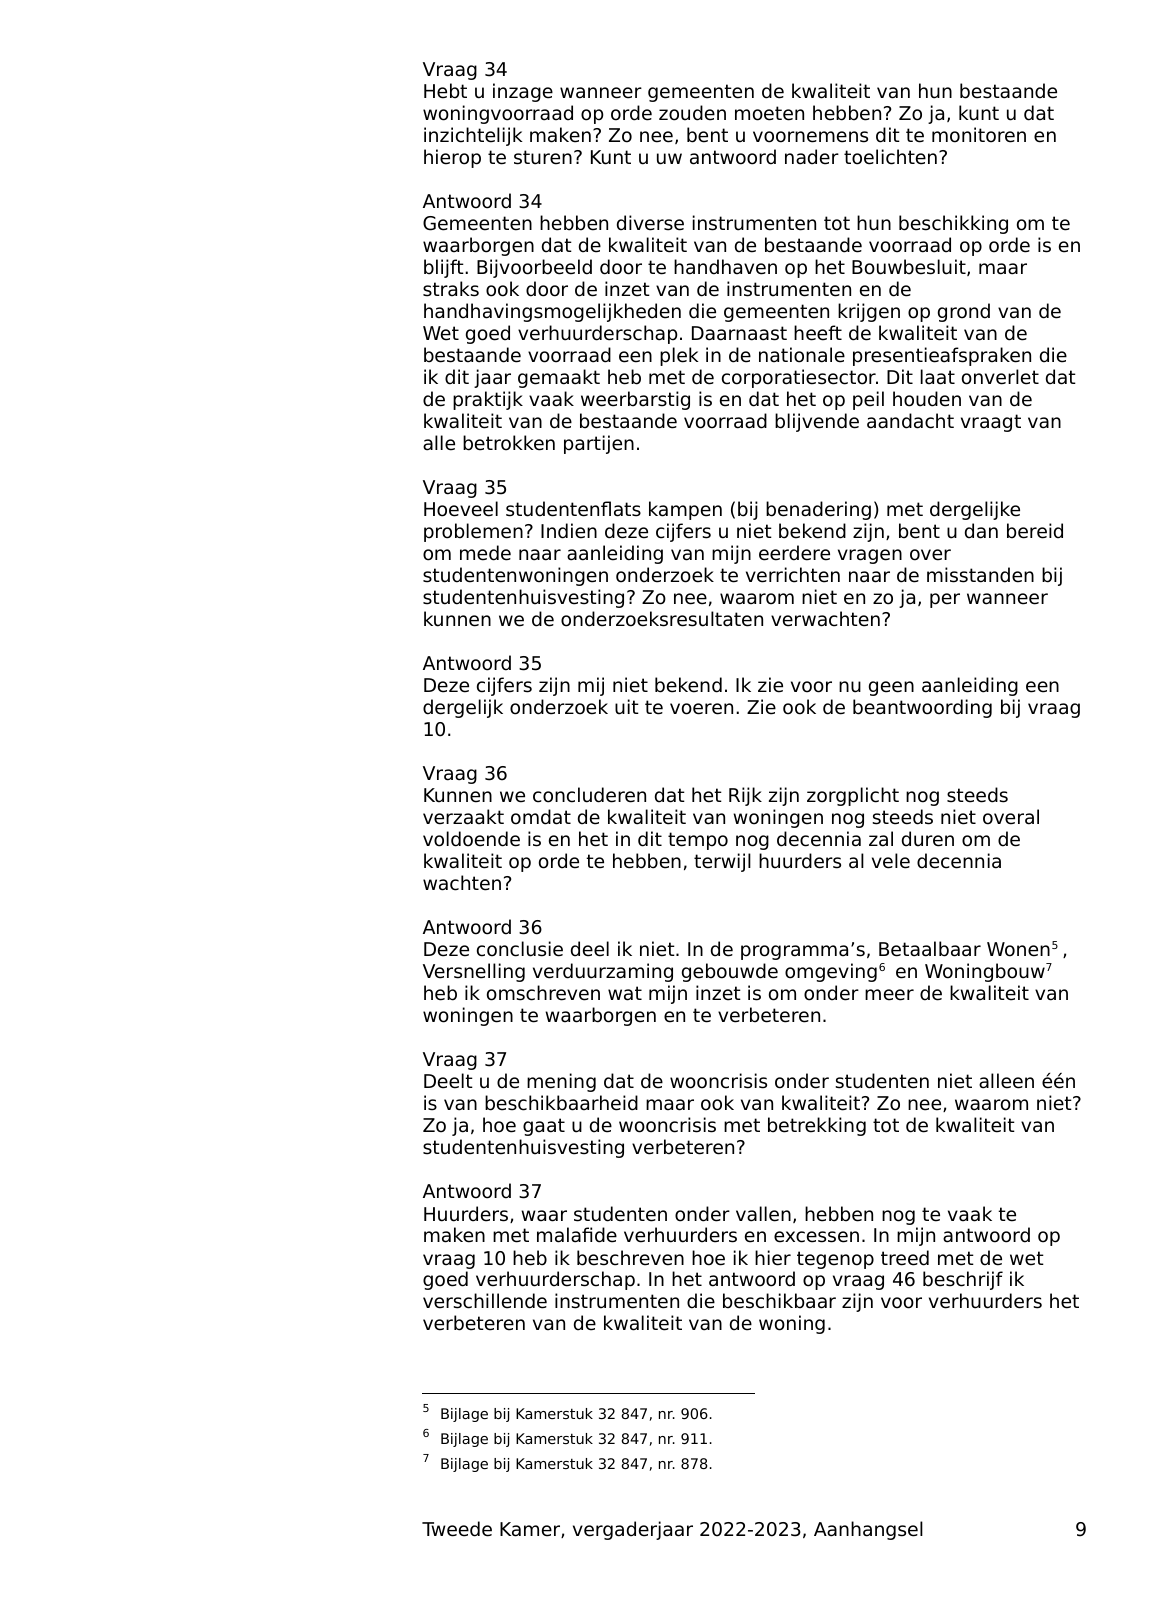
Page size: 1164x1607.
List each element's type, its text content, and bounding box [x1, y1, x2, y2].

text Kunnen we concluderen dat het Rijk zijn zorgplicht nog steeds verzaakt omdat de kwaliteit van woningen nog steeds niet overal voldoende is en het in dit tempo nog decennia zal duren om de kwaliteit op orde te hebben, terwijl huurders al vele decennia wachten? [422, 785, 1087, 895]
text Bijlage bij Kamerstuk 32 847, nr. 878. [422, 1452, 1087, 1474]
text Deelt u de mening dat de wooncrisis onder studenten niet alleen één is van beschikbaarheid maar ook van kwaliteit? Zo nee, waarom niet? Zo ja, hoe gaat u de wooncrisis met betrekking tot de kwaliteit van studentenhuisvesting verbeteren? [422, 1071, 1087, 1159]
text Vraag 34 [422, 59, 1087, 81]
text Antwoord 37 [422, 1181, 1087, 1203]
text Hoeveel studentenflats kampen (bij benadering) met dergelijke problemen? Indien deze cijfers u niet bekend zijn, bent u dan bereid om mede naar aanleiding van mijn eerdere vragen over studentenwoningen onderzoek te verrichten naar de misstanden bij studentenhuisvesting? Zo nee, waarom niet en zo ja, per wanneer kunnen we de onderzoeksresultaten verwachten? [422, 499, 1087, 631]
text Huurders, waar studenten onder vallen, hebben nog te vaak te maken met malafide verhuurders en excessen. In mijn antwoord op vraag 10 heb ik beschreven hoe ik hier tegenop treed met de wet goed verhuurderschap. In het antwoord op vraag 46 beschrijf ik verschillende instrumenten die beschikbaar zijn voor verhuurders het verbeteren van de kwaliteit van de woning. [422, 1203, 1087, 1335]
text Gemeenten hebben diverse instrumenten tot hun beschikking om te waarborgen dat de kwaliteit van de bestaande voorraad op orde is en blijft. Bijvoorbeeld door te handhaven op het Bouwbesluit, maar straks ook door de inzet van de instrumenten en de handhavingsmogelijkheden die gemeenten krijgen op grond van de Wet goed verhuurderschap. Daarnaast heeft de kwaliteit van de bestaande voorraad een plek in de nationale presentieafspraken die ik dit jaar gemaakt heb met de corporatiesector. Dit laat onverlet dat de praktijk vaak weerbarstig is en dat het op peil houden van de kwaliteit van de bestaande voorraad blijvende aandacht vraagt van alle betrokken partijen. [422, 213, 1087, 455]
text Deze conclusie deel ik niet. In de programma’s, Betaalbaar Wonen, Versnelling verduurzaming gebouwde omgeving en Woningbouw heb ik omschreven wat mijn inzet is om onder meer de kwaliteit van woningen te waarborgen en te verbeteren. [422, 939, 1087, 1027]
text Deze cijfers zijn mij niet bekend. Ik zie voor nu geen aanleiding een dergelijk onderzoek uit te voeren. Zie ook de beantwoording bij vraag 10. [422, 675, 1087, 741]
text Bijlage bij Kamerstuk 32 847, nr. 906. [422, 1402, 1087, 1424]
text Vraag 37 [422, 1049, 1087, 1071]
text Antwoord 35 [422, 653, 1087, 675]
text Bijlage bij Kamerstuk 32 847, nr. 911. [422, 1427, 1087, 1449]
text Antwoord 34 [422, 191, 1087, 213]
text Vraag 36 [422, 763, 1087, 785]
text Vraag 35 [422, 477, 1087, 499]
text Antwoord 36 [422, 917, 1087, 939]
text Hebt u inzage wanneer gemeenten de kwaliteit van hun bestaande woningvoorraad op orde zouden moeten hebben? Zo ja, kunt u dat inzichtelijk maken? Zo nee, bent u voornemens dit te monitoren en hierop te sturen? Kunt u uw antwoord nader toelichten? [422, 81, 1087, 169]
